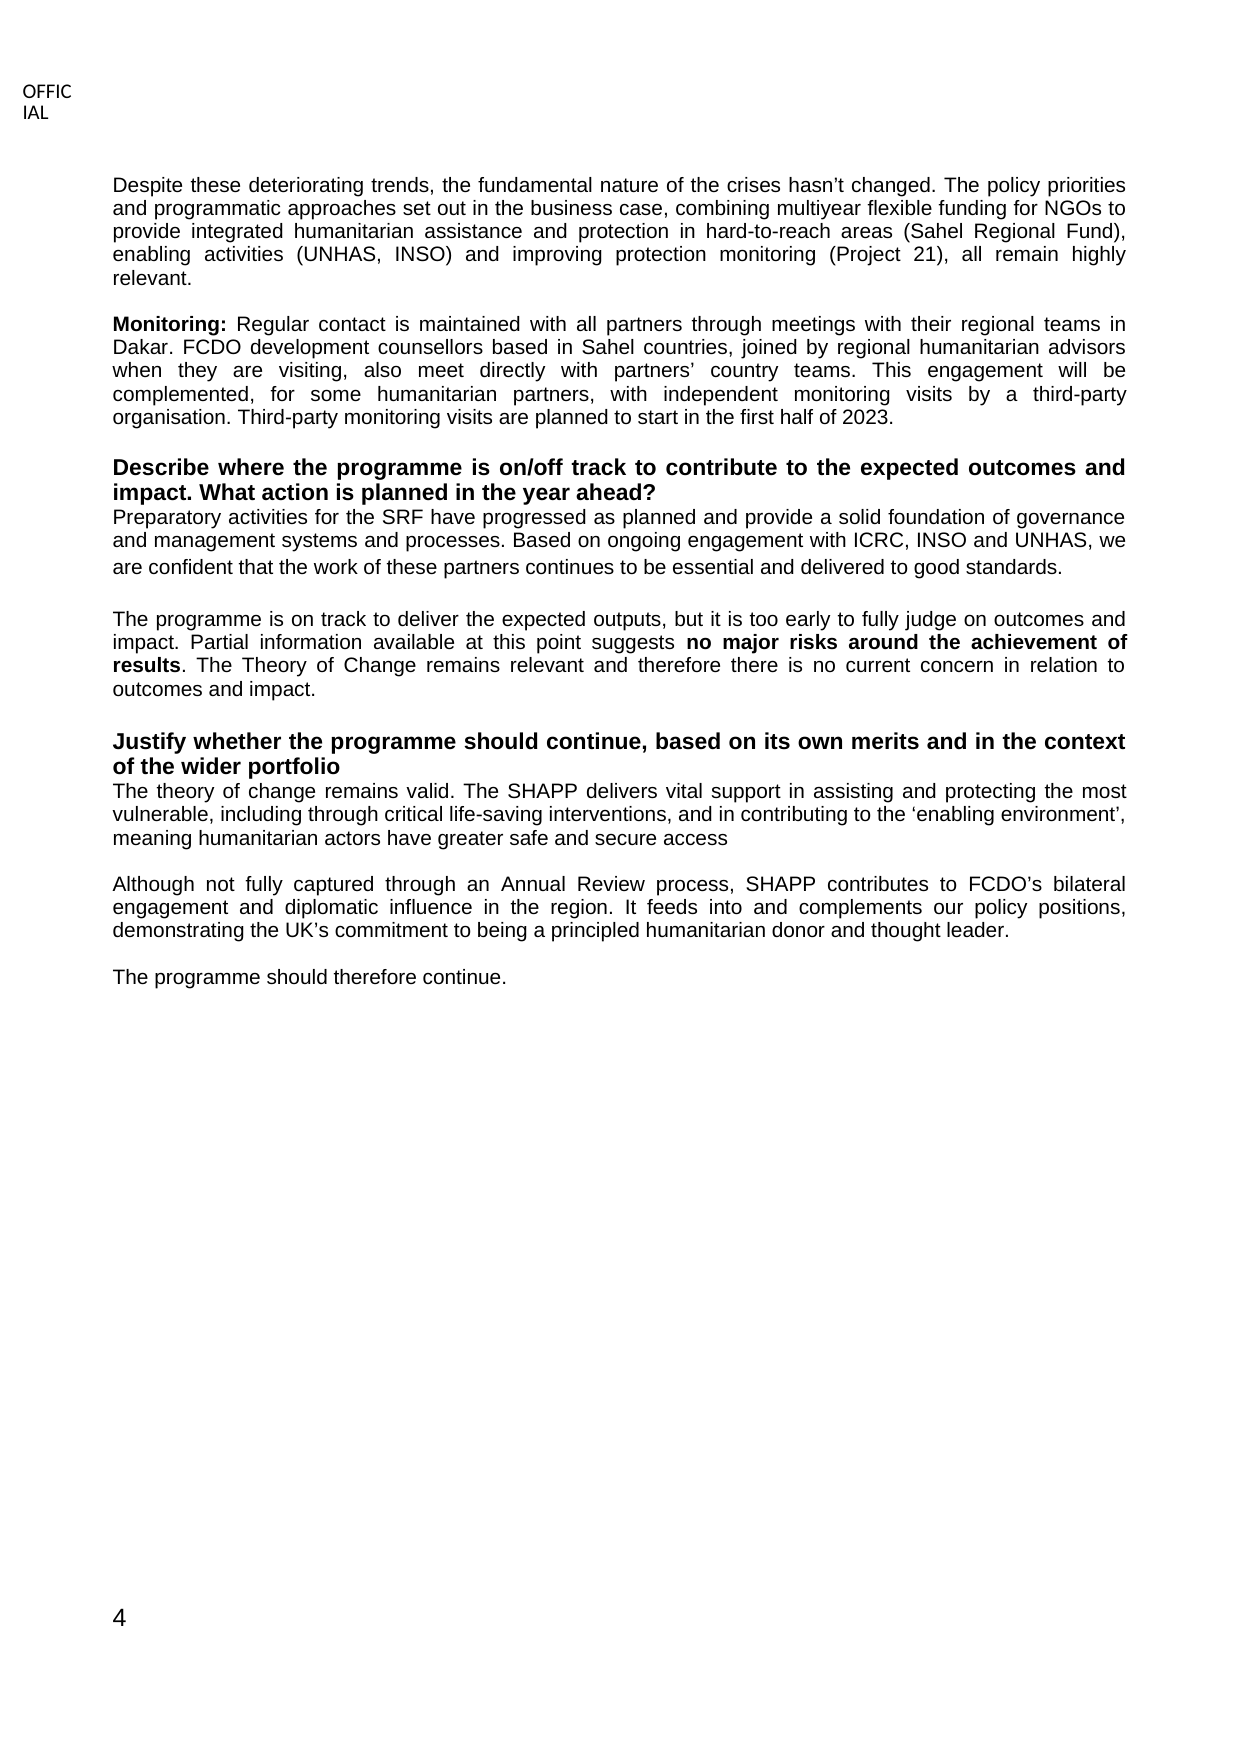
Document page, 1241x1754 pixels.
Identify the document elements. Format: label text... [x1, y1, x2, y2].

text The programme is on track to deliver the expected outputs, but it is too early to fully judge on outcomes and impact. Partial information available at this point suggests no major risks around the achievement of results. The Theory of Change remains relevant and therefore there is no current concern in relation to outcomes and impact. [112, 607, 1128, 700]
text The theory of change remains valid. The SHAPP delivers vital support in assisting and protecting the most vulnerable, including through critical life-saving interventions, and in contributing to the ‘enabling environment’, meaning humanitarian actors have greater safe and secure access [112, 779, 1128, 849]
text Describe where the programme is on/off track to contribute to the expected outcomes and impact. What action is planned in the year ahead? [112, 454, 1128, 506]
text Monitoring: Regular contact is maintained with all partners through meetings with their regional teams in Dakar. FCDO development counsellors based in Sahel countries, joined by regional humanitarian advisors when they are visiting, also meet directly with partners’ country teams. This engagement will be complemented, for some humanitarian partners, with independent monitoring visits by a third-party organisation. Third-party monitoring visits are planned to start in the first half of 2023. [112, 313, 1128, 429]
text Preparatory activities for the SRF have progressed as planned and provide a solid foundation of governance and management systems and processes. Based on ongoing engagement with ICRC, INSO and UNHAS, we are confident that the work of these partners continues to be essential and delivered to good standards. [112, 506, 1128, 580]
text Justify whether the programme should continue, based on its own merits and in the context of the wider portfolio [112, 728, 1128, 779]
text Although not fully captured through an Annual Review process, SHAPP contributes to FCDO’s bilateral engagement and diplomatic influence in the region. It feeds into and complements our policy positions, demonstrating the UK’s commitment to being a principled humanitarian donor and thought leader. [112, 872, 1128, 942]
text Despite these deteriorating trends, the fundamental nature of the crises hasn’t changed. The policy priorities and programmatic approaches set out in the business case, combining multiyear flexible funding for NGOs to provide integrated humanitarian assistance and protection in hard-to-reach areas (Sahel Regional Fund), enabling activities (UNHAS, INSO) and improving protection monitoring (Project 21), all remain highly relevant. [112, 173, 1128, 289]
text The programme should therefore continue. [112, 965, 1128, 989]
